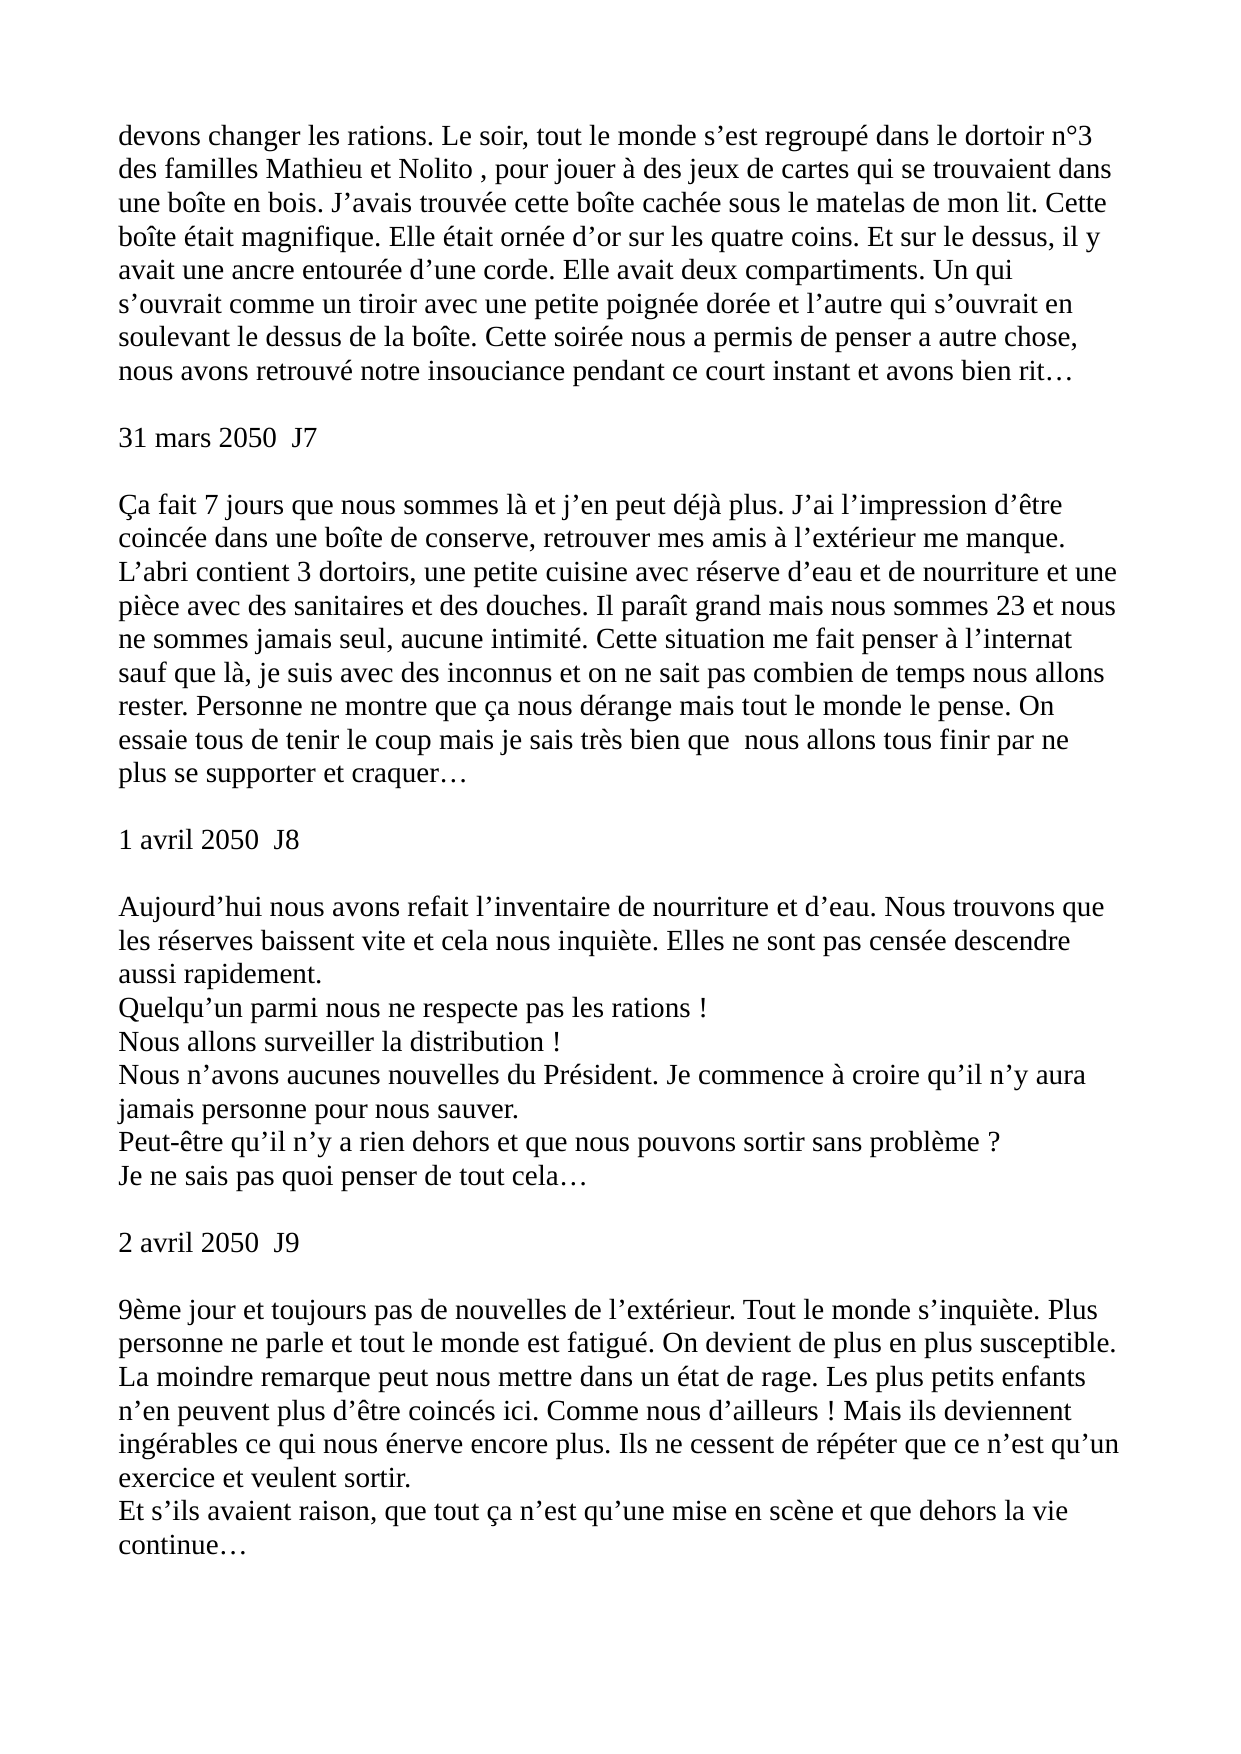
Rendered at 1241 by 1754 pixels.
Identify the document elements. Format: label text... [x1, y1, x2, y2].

text Je ne sais pas quoi penser de tout cela… [118, 1158, 1122, 1191]
text 1 avril 2050 J8 [118, 822, 1122, 856]
text Quelqu’un parmi nous ne respecte pas les rations ! [118, 990, 1122, 1024]
text 9ème jour et toujours pas de nouvelles de l’extérieur. Tout le monde s’inquiète. Plus personne ne parle et tout le monde est fatigué. On devient de plus en plus susceptible. La moindre remarque peut nous mettre dans un état de rage. Les plus petits enfants n’en peuvent plus d’être coincés ici. Comme nous d’ailleurs ! Mais ils deviennent ingérables ce qui nous énerve encore plus. Ils ne cessent de répéter que ce n’est qu’un exercice et veulent sortir. [118, 1292, 1122, 1493]
text Et s’ils avaient raison, que tout ça n’est qu’une mise en scène et que dehors la vie continue… [118, 1493, 1122, 1560]
text 2 avril 2050 J9 [118, 1225, 1122, 1258]
text Nous n’avons aucunes nouvelles du Président. Je commence à croire qu’il n’y aura jamais personne pour nous sauver. [118, 1057, 1122, 1124]
text Aujourd’hui nous avons refait l’inventaire de nourriture et d’eau. Nous trouvons que les réserves baissent vite et cela nous inquiète. Elles ne sont pas censée descendre aussi rapidement. [118, 889, 1122, 990]
text Ça fait 7 jours que nous sommes là et j’en peut déjà plus. J’ai l’impression d’être coincée dans une boîte de conserve, retrouver mes amis à l’extérieur me manque. L’abri contient 3 dortoirs, une petite cuisine avec réserve d’eau et de nourriture et une pièce avec des sanitaires et des douches. Il paraît grand mais nous sommes 23 et nous ne sommes jamais seul, aucune intimité. Cette situation me fait penser à l’internat sauf que là, je suis avec des inconnus et on ne sait pas combien de temps nous allons rester. Personne ne montre que ça nous dérange mais tout le monde le pense. On essaie tous de tenir le coup mais je sais très bien que nous allons tous finir par ne plus se supporter et craquer… [118, 487, 1122, 789]
text devons changer les rations. Le soir, tout le monde s’est regroupé dans le dortoir n°3 des familles Mathieu et Nolito , pour jouer à des jeux de cartes qui se trouvaient dans une boîte en bois. J’avais trouvée cette boîte cachée sous le matelas de mon lit. Cette boîte était magnifique. Elle était ornée d’or sur les quatre coins. Et sur le dessus, il y avait une ancre entourée d’une corde. Elle avait deux compartiments. Un qui s’ouvrait comme un tiroir avec une petite poignée dorée et l’autre qui s’ouvrait en soulevant le dessus de la boîte. Cette soirée nous a permis de penser a autre chose, nous avons retrouvé notre insouciance pendant ce court instant et avons bien rit… [118, 118, 1122, 386]
text Nous allons surveiller la distribution ! [118, 1024, 1122, 1057]
text Peut-être qu’il n’y a rien dehors et que nous pouvons sortir sans problème ? [118, 1124, 1122, 1158]
text 31 mars 2050 J7 [118, 420, 1122, 453]
